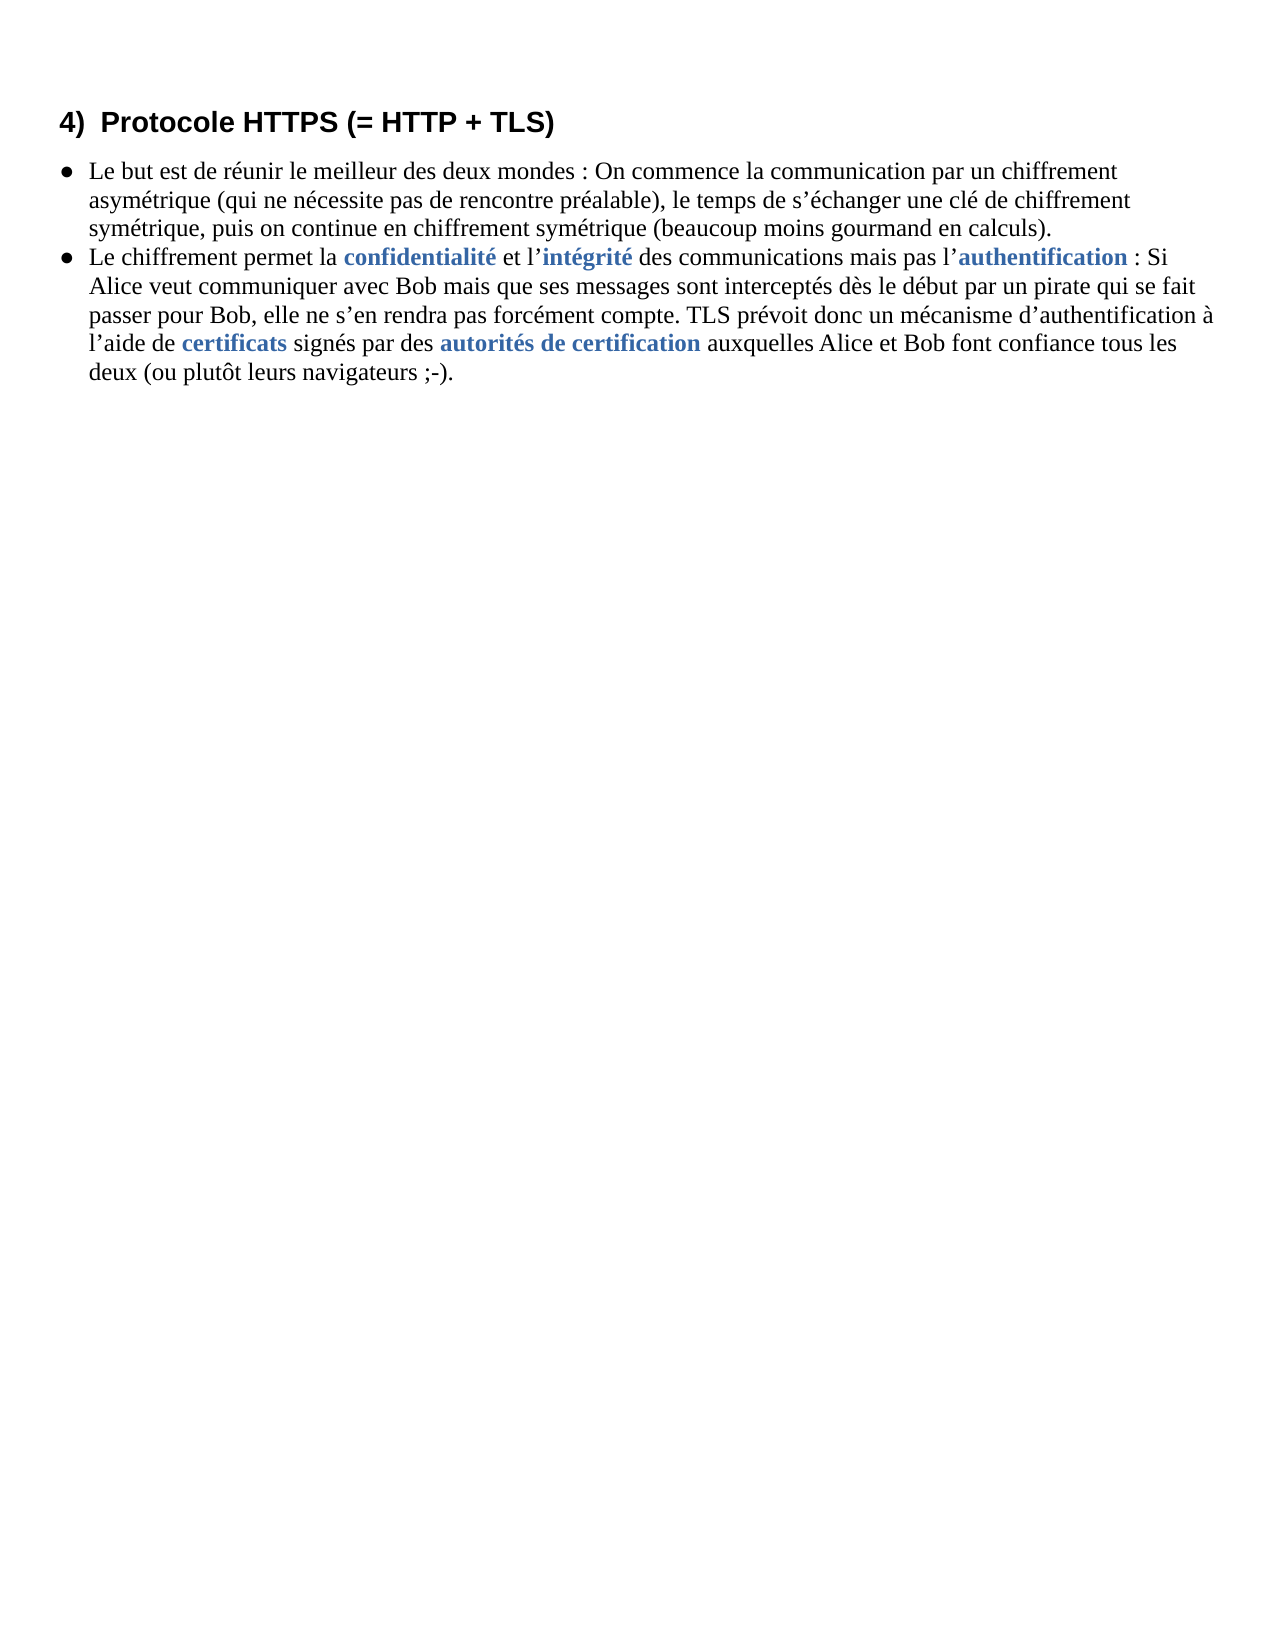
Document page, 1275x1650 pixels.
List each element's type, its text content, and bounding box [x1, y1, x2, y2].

list Le but est de réunir le meilleur des deux mondes : On commence la communication par un chiffrement asymétrique (qui ne nécessite pas de rencontre préalable), le temps de s’échanger une clé de chiffrement symétrique, puis on continue en chiffrement symétrique (beaucoup moins gourmand en calculs). [59, 156, 1216, 242]
list Protocole HTTPS (= HTTP + TLS) [59, 105, 1216, 138]
list Le chiffrement permet la confidentialité et l’intégrité des communications mais pas l’authentification : Si Alice veut communiquer avec Bob mais que ses messages sont interceptés dès le début par un pirate qui se fait passer pour Bob, elle ne s’en rendra pas forcément compte. TLS prévoit donc un mécanisme d’authentification à l’aide de certificats signés par des autorités de certification auxquelles Alice et Bob font confiance tous les deux (ou plutôt leurs navigateurs ;-). [59, 242, 1216, 386]
